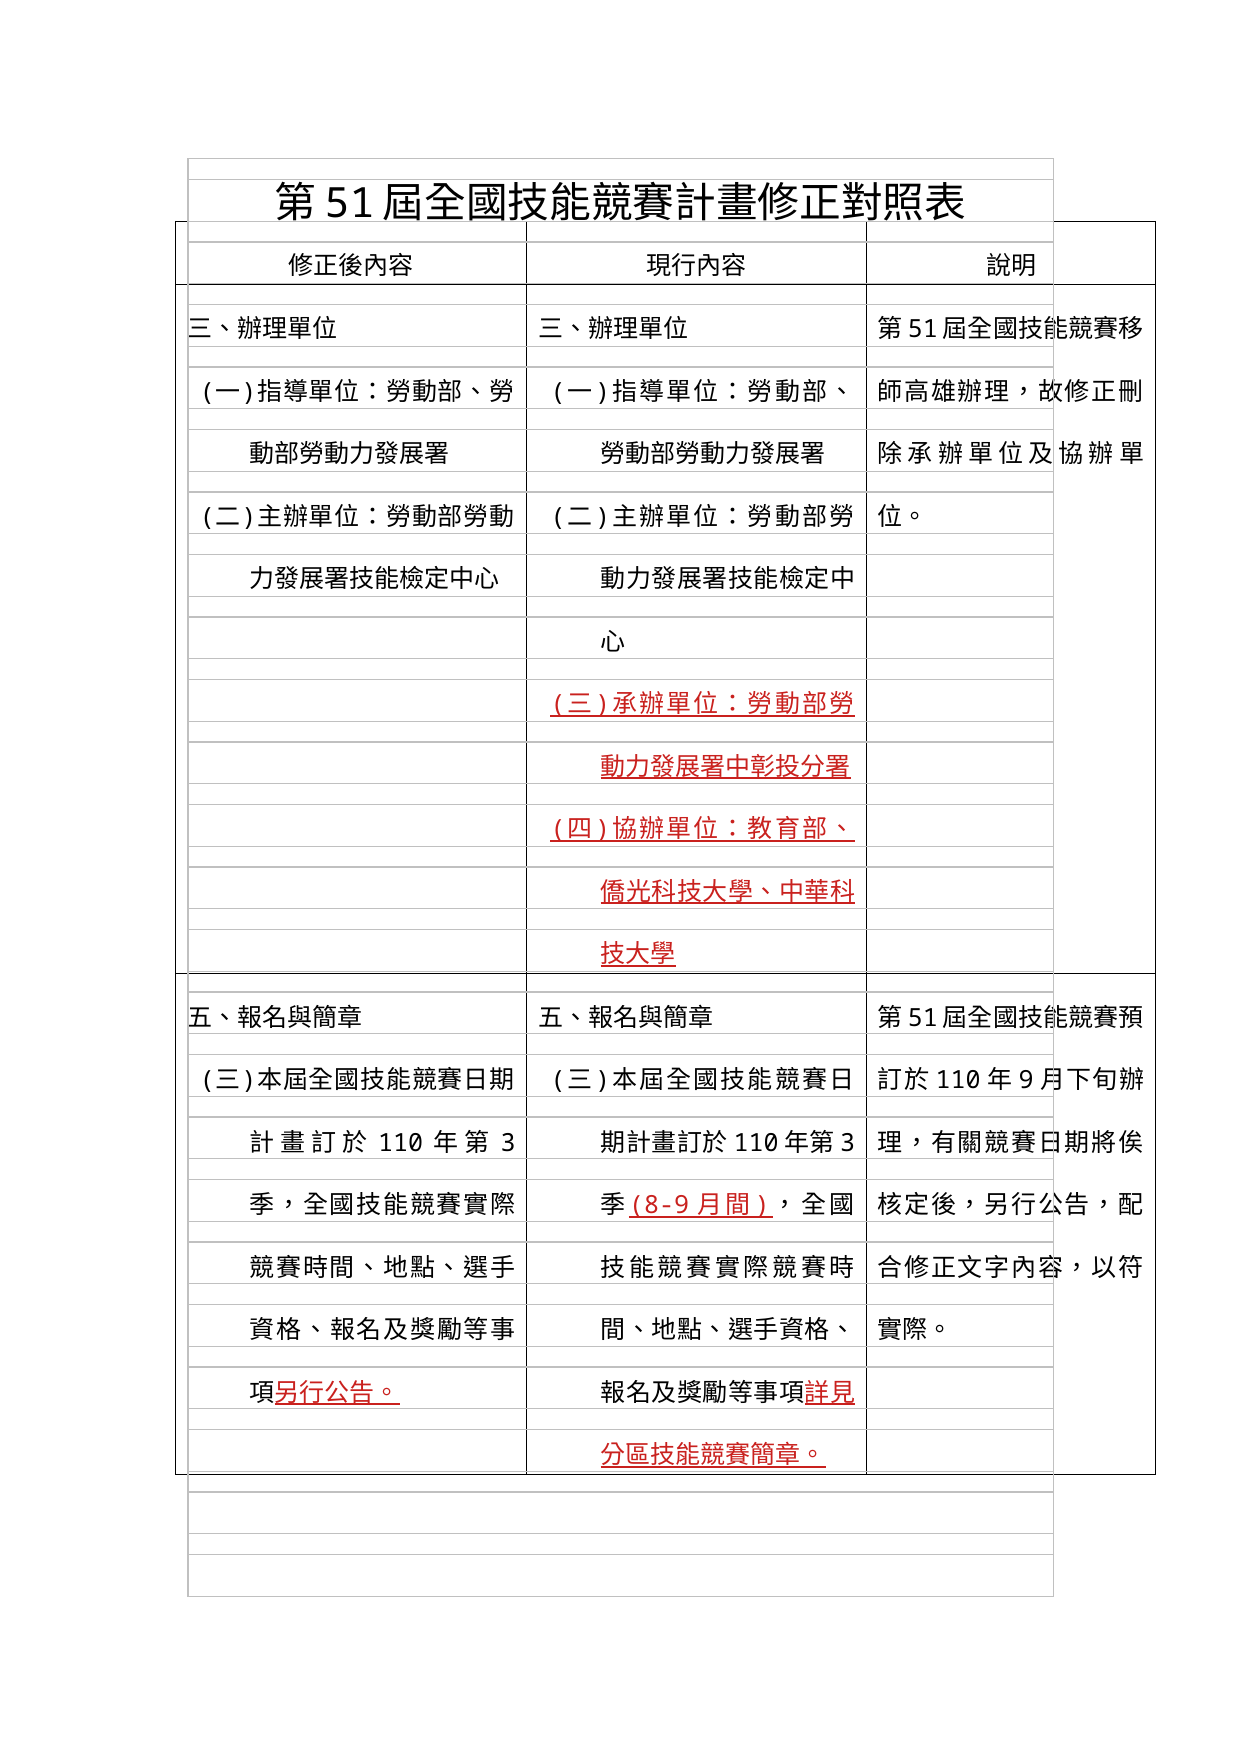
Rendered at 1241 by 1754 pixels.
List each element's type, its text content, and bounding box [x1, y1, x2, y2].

table_cell [189, 1034, 526, 1054]
table_cell 第51屆全國技能競賽移師高雄辦理，故修正刪除承辦單位及協辦單位。 [867, 868, 1053, 908]
table_cell [189, 409, 526, 429]
table_cell 第51屆全國技能競賽預訂於110年9月下旬辦理，有關競賽日期將俟核定後，另行公告，配合修正文字內容，以符實際。 [867, 1055, 1053, 1096]
table_cell [527, 974, 866, 991]
table_header [867, 222, 1053, 241]
table_cell [527, 347, 866, 366]
table_cell [189, 1222, 526, 1241]
table_cell [176, 285, 187, 973]
text [189, 159, 1053, 179]
table_cell (四)協辦單位：教育部、 [527, 805, 866, 846]
table_cell 第51屆全國技能競賽移師高雄辦理，故修正刪除承辦單位及協辦單位。 [867, 784, 1053, 804]
table_cell 間、地點、選手資格、 [527, 1305, 866, 1346]
table_cell (三)承辦單位：勞動部勞 [527, 680, 866, 721]
table_cell 第51屆全國技能競賽移師高雄辦理，故修正刪除承辦單位及協辦單位。 [867, 847, 1053, 866]
table_cell 第51屆全國技能競賽預訂於110年9月下旬辦理，有關競賽日期將俟核定後，另行公告，配合修正文字內容，以符實際。 [867, 1097, 1053, 1116]
table_cell 第51屆全國技能競賽預訂於110年9月下旬辦理，有關競賽日期將俟核定後，另行公告，配合修正文字內容，以符實際。 [867, 1430, 1053, 1471]
table_cell 第51屆全國技能競賽預訂於110年9月下旬辦理，有關競賽日期將俟核定後，另行公告，配合修正文字內容，以符實際。 [867, 1034, 1053, 1054]
table_cell 僑光科技大學、中華科 [527, 868, 866, 908]
table_cell 心 [527, 618, 866, 658]
table_cell [189, 597, 526, 616]
table_cell 分區技能競賽簡章。 [527, 1430, 866, 1471]
table_cell [527, 1097, 866, 1116]
table_cell [189, 1347, 526, 1366]
table_cell 勞動部勞動力發展署 [527, 430, 866, 471]
table_cell 期計畫訂於110年第3 [527, 1118, 866, 1158]
table_cell 第51屆全國技能競賽預訂於110年9月下旬辦理，有關競賽日期將俟核定後，另行公告，配合修正文字內容，以符實際。 [867, 1118, 1053, 1158]
table_cell 第51屆全國技能競賽預訂於110年9月下旬辦理，有關競賽日期將俟核定後，另行公告，配合修正文字內容，以符實際。 [867, 1222, 1053, 1241]
table_cell [189, 847, 526, 866]
table_cell 第51屆全國技能競賽移師高雄辦理，故修正刪除承辦單位及協辦單位。 [867, 659, 1053, 679]
table_cell [189, 974, 526, 991]
table_cell 動力發展署技能檢定中 [527, 555, 866, 596]
table_cell 第51屆全國技能競賽預訂於110年9月下旬辦理，有關競賽日期將俟核定後，另行公告，配合修正文字內容，以符實際。 [1054, 974, 1155, 1474]
table_cell [527, 472, 866, 491]
table_cell 五、報名與簡章 [527, 993, 866, 1033]
table_cell [527, 1284, 866, 1304]
table_cell 技能競賽實際競賽時 [527, 1243, 866, 1283]
table_cell 五、報名與簡章 [189, 993, 526, 1033]
table_header 修正後內容 [189, 243, 526, 283]
table_cell [189, 534, 526, 554]
table_cell 第51屆全國技能競賽預訂於110年9月下旬辦理，有關競賽日期將俟核定後，另行公告，配合修正文字內容，以符實際。 [867, 1243, 1053, 1283]
table_cell [176, 974, 187, 1474]
table_cell [527, 285, 866, 304]
table_cell (一)指導單位：勞動部、 [527, 368, 866, 408]
table_cell 第51屆全國技能競賽預訂於110年9月下旬辦理，有關競賽日期將俟核定後，另行公告，配合修正文字內容，以符實際。 [867, 974, 1053, 991]
table_cell 報名及獎勵等事項詳見 [527, 1368, 866, 1408]
table_cell [189, 1430, 526, 1471]
table_cell [527, 722, 866, 741]
table_cell 第51屆全國技能競賽預訂於110年9月下旬辦理，有關競賽日期將俟核定後，另行公告，配合修正文字內容，以符實際。 [867, 1368, 1053, 1408]
table_cell 第51屆全國技能競賽移師高雄辦理，故修正刪除承辦單位及協辦單位。 [867, 618, 1053, 658]
table_cell [189, 285, 526, 304]
table_cell 第51屆全國技能競賽移師高雄辦理，故修正刪除承辦單位及協辦單位。 [867, 930, 1053, 971]
text 第51屆全國技能競賽計畫修正對照表 [189, 180, 1053, 221]
table_cell [189, 743, 526, 783]
table_cell [189, 1284, 526, 1304]
table_cell 季(8-9月間)，全國 [527, 1180, 866, 1221]
table_cell 計畫訂於110年第3 [189, 1118, 526, 1158]
table_cell [527, 1347, 866, 1366]
table_cell [189, 347, 526, 366]
table_header 現行內容 [527, 243, 866, 283]
table_cell 第51屆全國技能競賽移師高雄辦理，故修正刪除承辦單位及協辦單位。 [867, 805, 1053, 846]
table_cell [189, 659, 526, 679]
table_cell 資格、報名及獎勵等事 [189, 1305, 526, 1346]
table_cell 第51屆全國技能競賽移師高雄辦理，故修正刪除承辦單位及協辦單位。 [1054, 285, 1155, 973]
table_header [176, 222, 187, 284]
table_cell (三)本屆全國技能競賽日 [527, 1055, 866, 1096]
table_cell 動部勞動力發展署 [189, 430, 526, 471]
table_cell 第51屆全國技能競賽預訂於110年9月下旬辦理，有關競賽日期將俟核定後，另行公告，配合修正文字內容，以符實際。 [867, 1159, 1053, 1179]
table_cell [527, 1222, 866, 1241]
table_cell 第51屆全國技能競賽移師高雄辦理，故修正刪除承辦單位及協辦單位。 [867, 493, 1053, 533]
table_cell 第51屆全國技能競賽移師高雄辦理，故修正刪除承辦單位及協辦單位。 [867, 534, 1053, 554]
table_cell 第51屆全國技能競賽移師高雄辦理，故修正刪除承辦單位及協辦單位。 [867, 680, 1053, 721]
table_cell [527, 1159, 866, 1179]
table_cell [527, 597, 866, 616]
table_cell (二)主辦單位：勞動部勞動 [189, 493, 526, 533]
table_cell 第51屆全國技能競賽移師高雄辦理，故修正刪除承辦單位及協辦單位。 [867, 347, 1053, 366]
table_cell 第51屆全國技能競賽移師高雄辦理，故修正刪除承辦單位及協辦單位。 [867, 368, 1053, 408]
table_cell 第51屆全國技能競賽預訂於110年9月下旬辦理，有關競賽日期將俟核定後，另行公告，配合修正文字內容，以符實際。 [867, 1409, 1053, 1429]
table_cell 三、辦理單位 [527, 305, 866, 346]
table_cell (一)指導單位：勞動部、勞 [189, 368, 526, 408]
table_cell 競賽時間、地點、選手 [189, 1243, 526, 1283]
table_cell (二)主辦單位：勞動部勞 [527, 493, 866, 533]
table_cell 項另行公告。 [189, 1368, 526, 1408]
table_cell 季，全國技能競賽實際 [189, 1180, 526, 1221]
table_cell [189, 1097, 526, 1116]
table_cell [189, 909, 526, 929]
table_header [527, 222, 866, 241]
table_cell [527, 534, 866, 554]
table_cell [527, 909, 866, 929]
table_cell [189, 1159, 526, 1179]
table_cell [189, 1409, 526, 1429]
table_cell [527, 784, 866, 804]
table_cell 三、辦理單位 [189, 305, 526, 346]
table_cell 第51屆全國技能競賽預訂於110年9月下旬辦理，有關競賽日期將俟核定後，另行公告，配合修正文字內容，以符實際。 [867, 993, 1053, 1033]
table_cell 第51屆全國技能競賽移師高雄辦理，故修正刪除承辦單位及協辦單位。 [867, 472, 1053, 491]
table_cell 第51屆全國技能競賽預訂於110年9月下旬辦理，有關競賽日期將俟核定後，另行公告，配合修正文字內容，以符實際。 [867, 1284, 1053, 1304]
table_cell [189, 784, 526, 804]
table_cell [189, 618, 526, 658]
table_header 說明 [867, 243, 1053, 283]
table_cell 力發展署技能檢定中心 [189, 555, 526, 596]
table_cell [189, 472, 526, 491]
table_cell [189, 680, 526, 721]
table_cell [189, 868, 526, 908]
table_header [1054, 222, 1155, 284]
table_cell 第51屆全國技能競賽移師高雄辦理，故修正刪除承辦單位及協辦單位。 [867, 597, 1053, 616]
table_cell 動力發展署中彰投分署 [527, 743, 866, 783]
table_cell [189, 805, 526, 846]
table_cell [527, 847, 866, 866]
table_cell [527, 409, 866, 429]
table_cell 第51屆全國技能競賽預訂於110年9月下旬辦理，有關競賽日期將俟核定後，另行公告，配合修正文字內容，以符實際。 [867, 1180, 1053, 1221]
table_cell (三)本屆全國技能競賽日期 [189, 1055, 526, 1096]
table_cell 第51屆全國技能競賽移師高雄辦理，故修正刪除承辦單位及協辦單位。 [867, 909, 1053, 929]
table_cell [189, 930, 526, 971]
table_cell 第51屆全國技能競賽移師高雄辦理，故修正刪除承辦單位及協辦單位。 [867, 555, 1053, 596]
table_cell 第51屆全國技能競賽移師高雄辦理，故修正刪除承辦單位及協辦單位。 [867, 285, 1053, 304]
table_cell 第51屆全國技能競賽移師高雄辦理，故修正刪除承辦單位及協辦單位。 [867, 430, 1053, 471]
table_cell [527, 1409, 866, 1429]
table_header [189, 222, 526, 241]
table_cell 技大學 [527, 930, 866, 971]
table_cell 第51屆全國技能競賽移師高雄辦理，故修正刪除承辦單位及協辦單位。 [867, 722, 1053, 741]
table_cell [527, 659, 866, 679]
table_cell [527, 1034, 866, 1054]
table_cell 第51屆全國技能競賽移師高雄辦理，故修正刪除承辦單位及協辦單位。 [867, 409, 1053, 429]
table_cell 第51屆全國技能競賽預訂於110年9月下旬辦理，有關競賽日期將俟核定後，另行公告，配合修正文字內容，以符實際。 [867, 1305, 1053, 1346]
table_cell [189, 722, 526, 741]
table_cell 第51屆全國技能競賽移師高雄辦理，故修正刪除承辦單位及協辦單位。 [867, 305, 1053, 346]
table_cell 第51屆全國技能競賽移師高雄辦理，故修正刪除承辦單位及協辦單位。 [867, 743, 1053, 783]
table_cell 第51屆全國技能競賽預訂於110年9月下旬辦理，有關競賽日期將俟核定後，另行公告，配合修正文字內容，以符實際。 [867, 1347, 1053, 1366]
